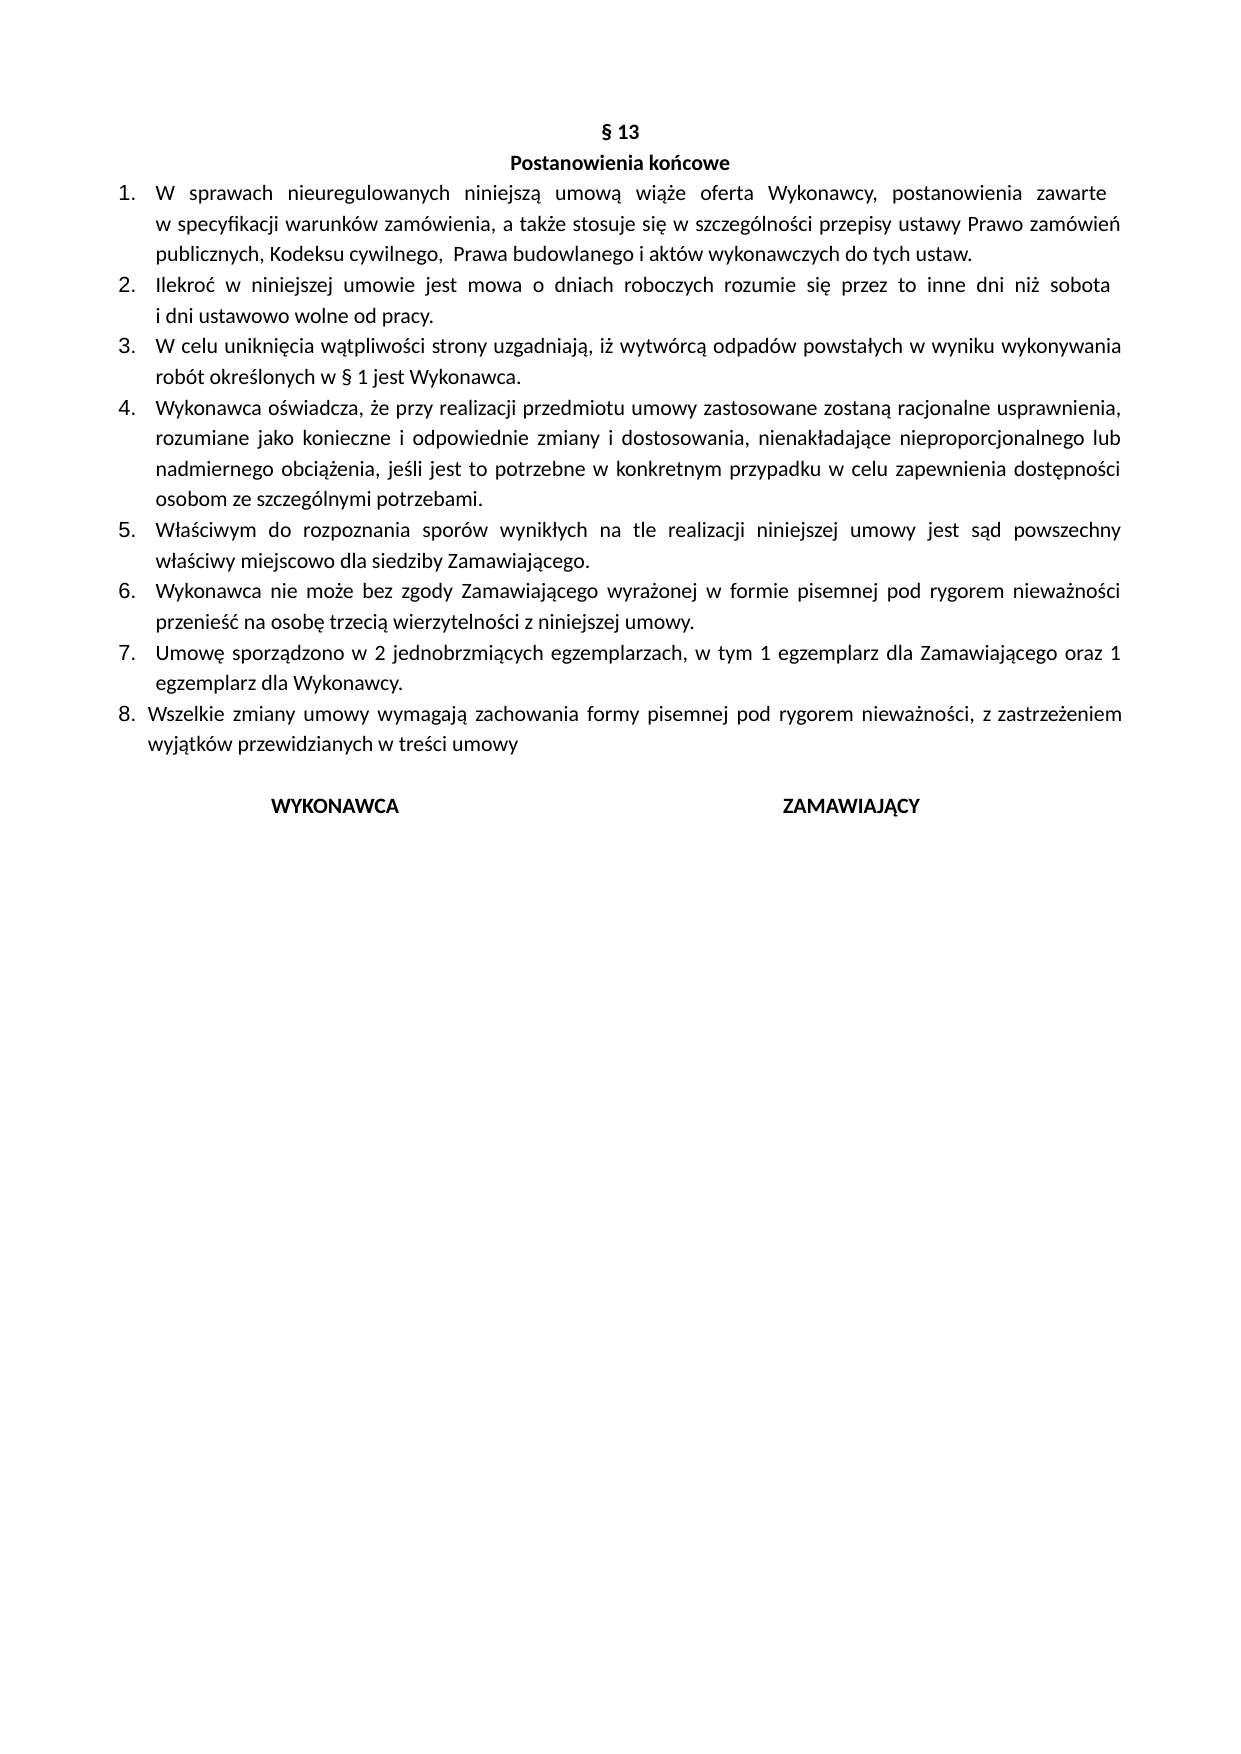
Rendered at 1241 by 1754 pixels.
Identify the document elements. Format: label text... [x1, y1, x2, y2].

list Wszelkie zmiany umowy wymagają zachowania formy pisemnej pod rygorem nieważności, z zastrzeżeniem wyjątków przewidzianych w treści umowy [118, 700, 1122, 757]
list Wykonawca nie może bez zgody Zamawiającego wyrażonej w formie pisemnej pod rygorem nieważności przenieść na osobę trzecią wierzytelności z niniejszej umowy. [118, 577, 1122, 635]
list Wykonawca oświadcza, że przy realizacji przedmiotu umowy zastosowane zostaną racjonalne usprawnienia, rozumiane jako konieczne i odpowiednie zmiany i dostosowania, nienakładające nieproporcjonalnego lub nadmiernego obciążenia, jeśli jest to potrzebne w konkretnym przypadku w celu zapewnienia dostępności osobom ze szczególnymi potrzebami. [118, 394, 1122, 512]
text Postanowienia końcowe [118, 149, 1122, 175]
list Umowę sporządzono w 2 jednobrzmiących egzemplarzach, w tym 1 egzemplarz dla Zamawiającego oraz 1 egzemplarz dla Wykonawcy. [118, 639, 1122, 696]
text § 13 [118, 118, 1122, 145]
list Właściwym do rozpoznania sporów wynikłych na tle realizacji niniejszej umowy jest sąd powszechny właściwy miejscowo dla siedziby Zamawiającego. [118, 516, 1122, 573]
list W sprawach nieuregulowanych niniejszą umową wiąże oferta Wykonawcy, postanowienia zawarte w specyfikacji warunków zamówienia, a także stosuje się w szczególności przepisy ustawy Prawo zamówień publicznych, Kodeksu cywilnego, Prawa budowlanego i aktów wykonawczych do tych ustaw. [118, 179, 1122, 267]
list W celu uniknięcia wątpliwości strony uzgadniają, iż wytwórcą odpadów powstałych w wyniku wykonywania robót określonych w § 1 jest Wykonawca. [118, 332, 1122, 390]
list Ilekroć w niniejszej umowie jest mowa o dniach roboczych rozumie się przez to inne dni niż sobota i dni ustawowo wolne od pracy. [118, 271, 1122, 328]
text WYKONAWCA ZAMAWIAJĄCY [118, 792, 1122, 818]
